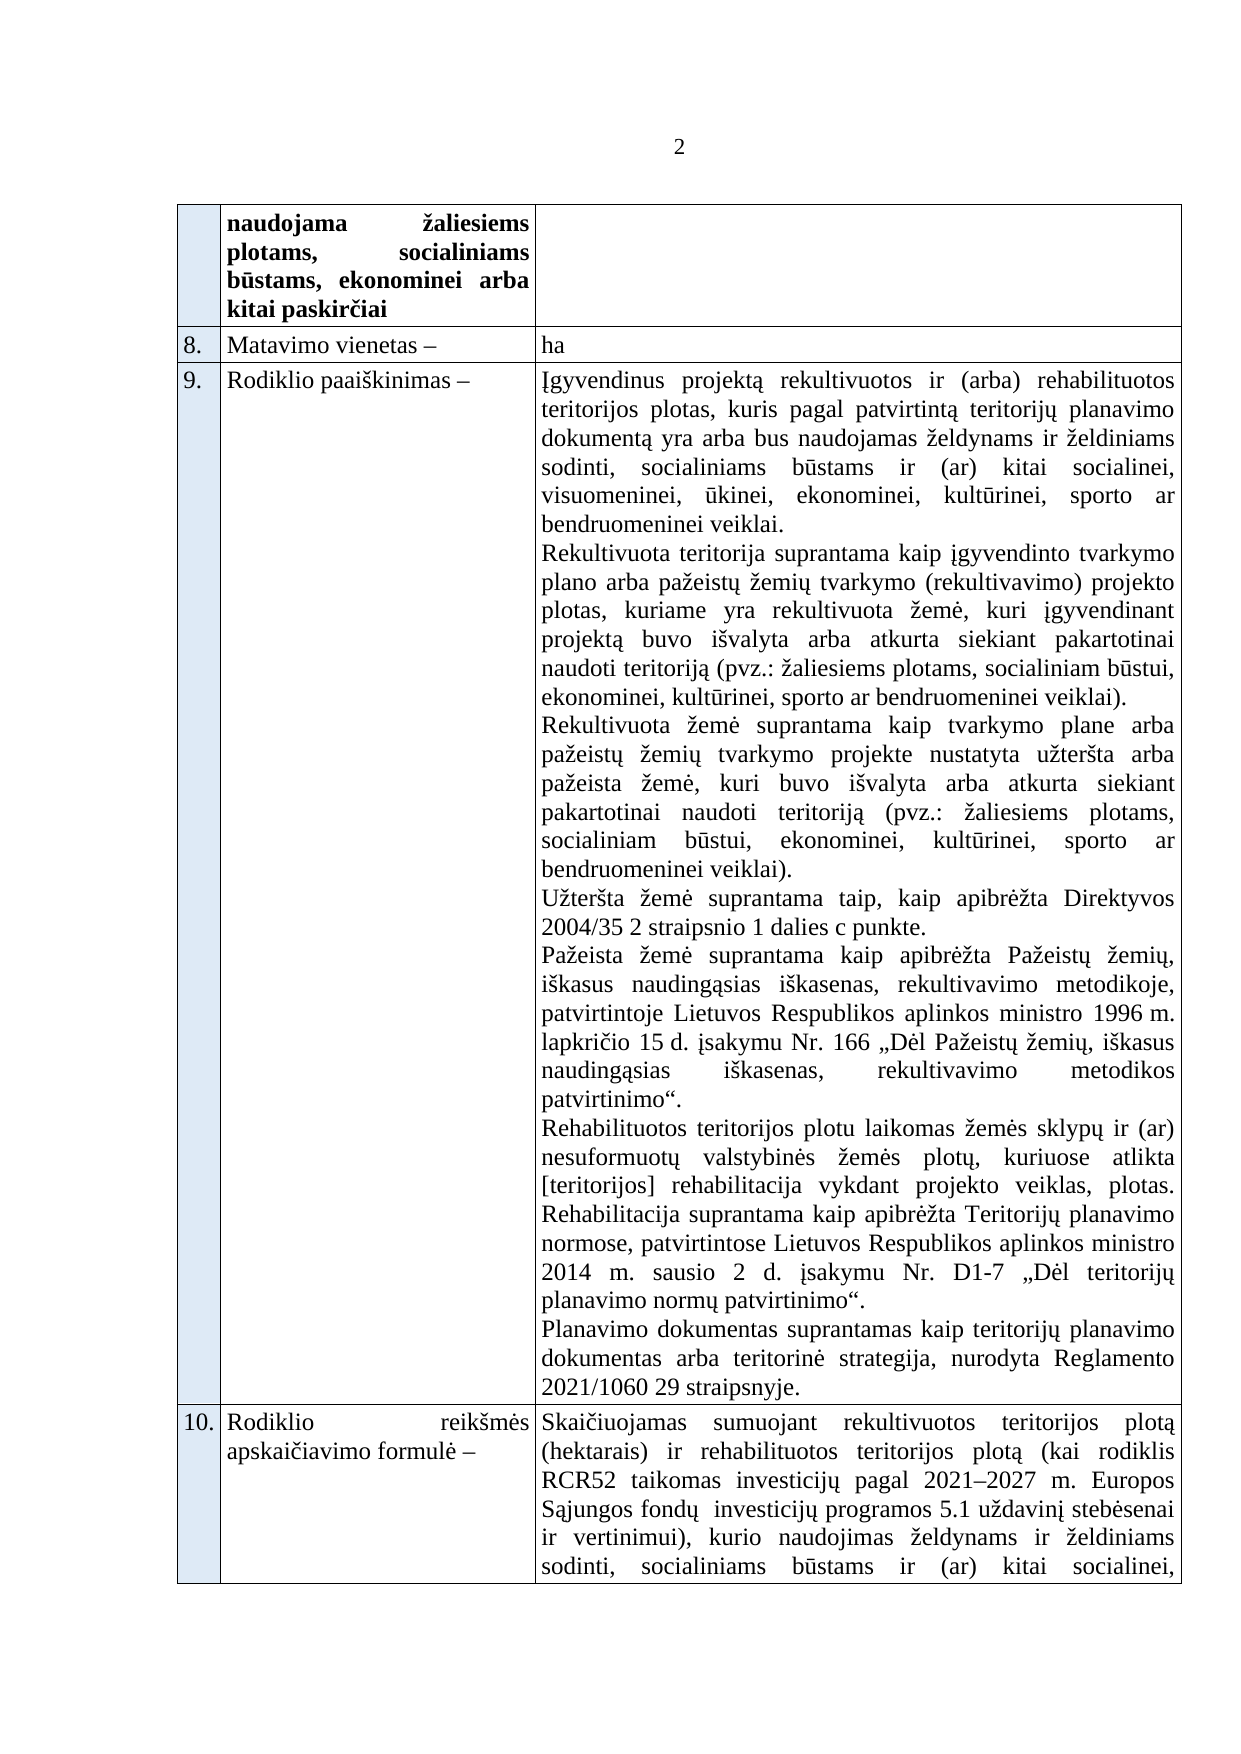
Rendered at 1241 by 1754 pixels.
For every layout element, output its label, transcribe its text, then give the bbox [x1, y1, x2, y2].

table_cell Matavimo vienetas ‒ [221, 327, 535, 362]
table_cell naudojama žaliesiems plotams, socialiniams būstams, ekonominei arba kitai paskirčiai [221, 205, 535, 326]
table_cell Rodiklio reikšmės apskaičiavimo formulė ‒ [221, 1405, 535, 1583]
table_cell 9. [178, 363, 220, 1403]
table_cell 8. [178, 327, 220, 362]
table_cell Rodiklio paaiškinimas ‒ [221, 363, 535, 1403]
table_cell Skaičiuojamas sumuojant rekultivuotos teritorijos plotą (hektarais) ir rehabilituotos teritorijos plotą (kai rodiklis RCR52 taikomas investicijų pagal 2021–2027 m. Europos Sąjungos fondų investicijų programos 5.1 uždavinį stebėsenai ir vertinimui), kurio naudojimas želdynams ir želdiniams sodinti, socialiniams būstams ir (ar) kitai socialinei, [536, 1405, 1181, 1583]
table_cell [536, 205, 1181, 326]
table_cell ha [536, 327, 1181, 362]
table_cell Įgyvendinus projektą rekultivuotos ir (arba) rehabilituotos teritorijos plotas, kuris pagal patvirtintą teritorijų planavimo dokumentą yra arba bus naudojamas želdynams ir želdiniams sodinti, socialiniams būstams ir (ar) kitai socialinei, visuomeninei, ūkinei, ekonominei, kultūrinei, sporto ar bendruomeninei veiklai. Rekultivuota teritorija suprantama kaip įgyvendinto tvarkymo plano arba pažeistų žemių tvarkymo (rekultivavimo) projekto plotas, kuriame yra rekultivuota žemė, kuri įgyvendinant projektą buvo išvalyta arba atkurta siekiant pakartotinai naudoti teritoriją (pvz.: žaliesiems plotams, socialiniam būstui, ekonominei, kultūrinei, sporto ar bendruomeninei veiklai). Rekultivuota žemė suprantama kaip tvarkymo plane arba pažeistų žemių tvarkymo projekte nustatyta užteršta arba pažeista žemė, kuri buvo išvalyta arba atkurta siekiant pakartotinai naudoti teritoriją (pvz.: žaliesiems plotams, socialiniam būstui, ekonominei, kultūrinei, sporto ar bendruomeninei veiklai). Užteršta žemė suprantama taip, kaip apibrėžta Direktyvos 2004/35 2 straipsnio 1 dalies c punkte. Pažeista žemė suprantama kaip apibrėžta Pažeistų žemių, iškasus naudingąsias iškasenas, rekultivavimo metodikoje, patvirtintoje Lietuvos Respublikos aplinkos ministro 1996 m. lapkričio 15 d. įsakymu Nr. 166 „Dėl Pažeistų žemių, iškasus naudingąsias iškasenas, rekultivavimo metodikos patvirtinimo“. Rehabilituotos teritorijos plotu laikomas žemės sklypų ir (ar) nesuformuotų valstybinės žemės plotų, kuriuose atlikta [teritorijos] rehabilitacija vykdant projekto veiklas, plotas. Rehabilitacija suprantama kaip apibrėžta Teritorijų planavimo normose, patvirtintose Lietuvos Respublikos aplinkos ministro 2014 m. sausio 2 d. įsakymu Nr. D1-7 „Dėl teritorijų planavimo normų patvirtinimo“. Planavimo dokumentas suprantamas kaip teritorijų planavimo dokumentas arba teritorinė strategija, nurodyta Reglamento 2021/1060 29 straipsnyje. [536, 363, 1181, 1403]
table_cell [178, 205, 220, 326]
table_cell 10. [178, 1405, 220, 1583]
